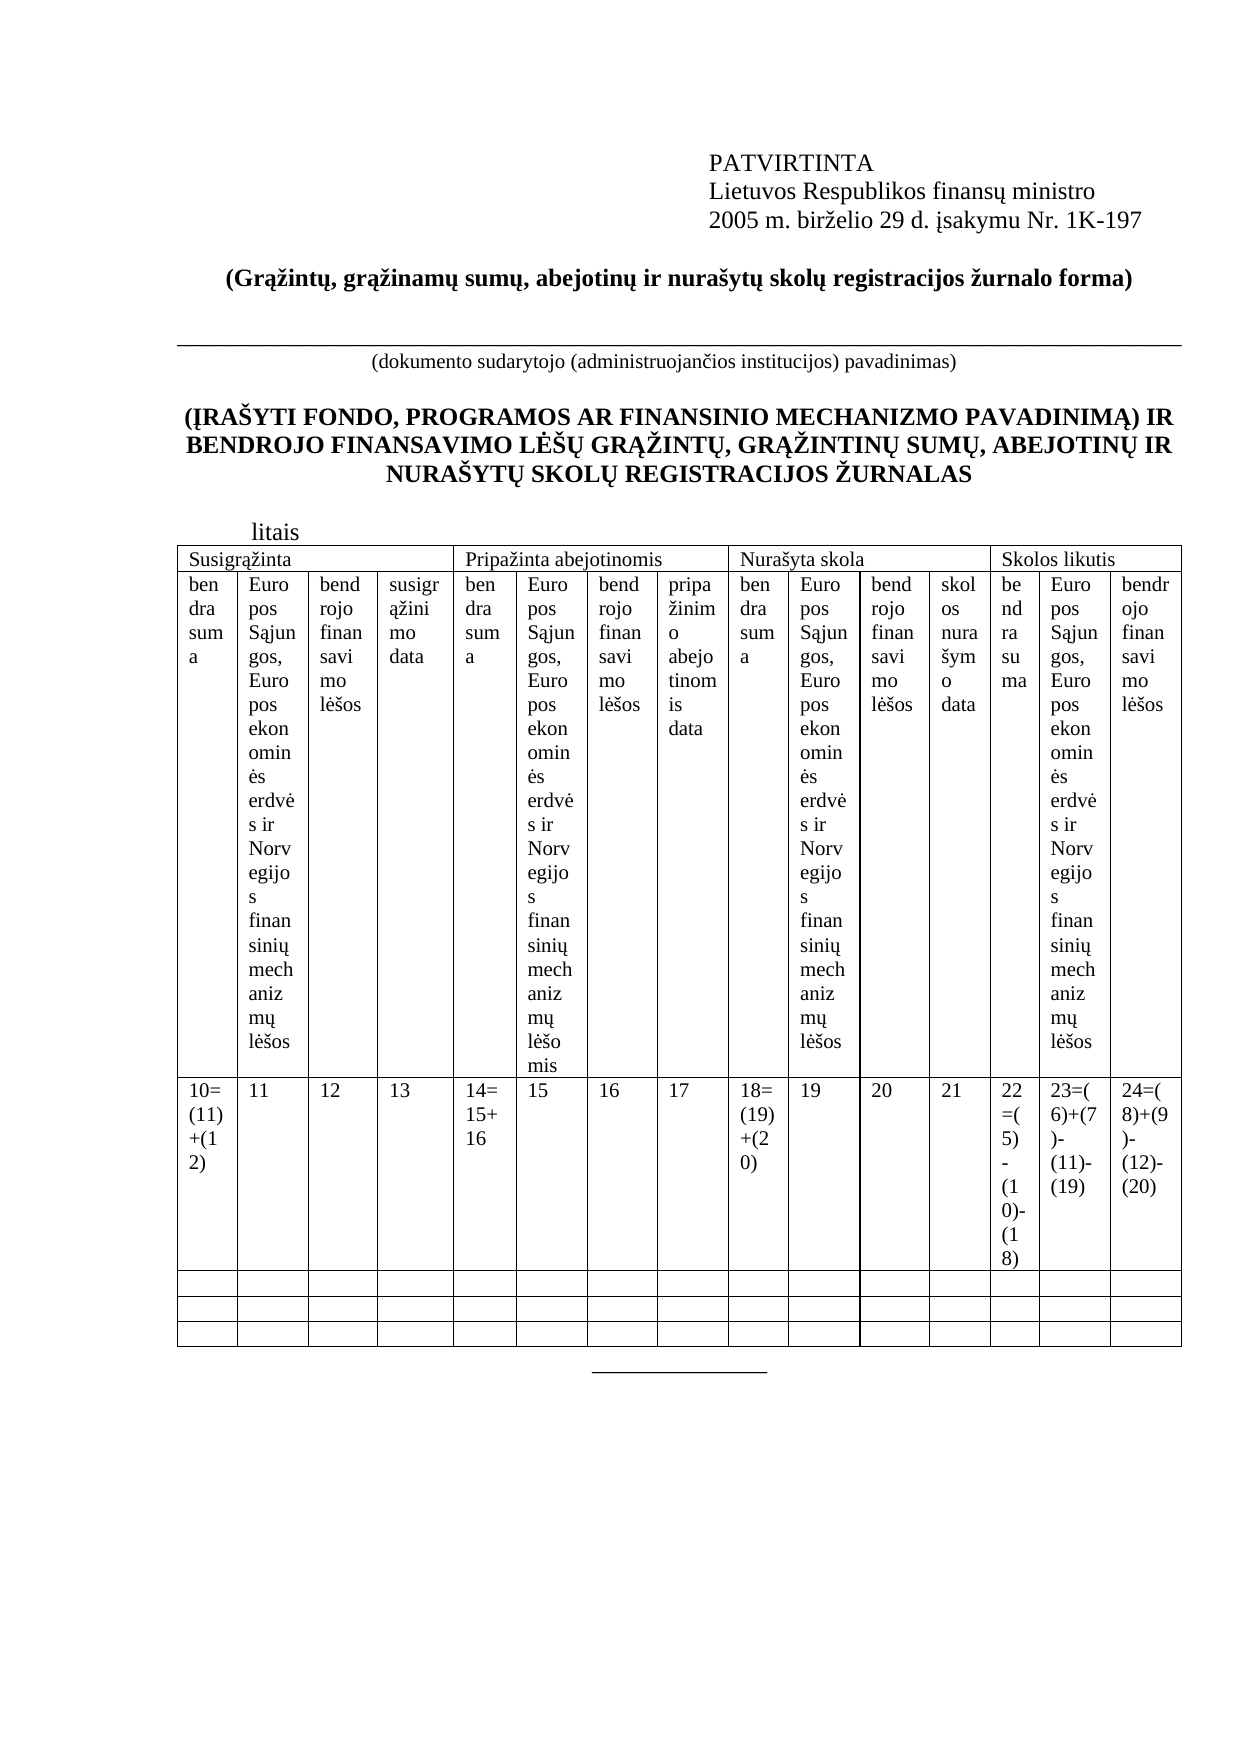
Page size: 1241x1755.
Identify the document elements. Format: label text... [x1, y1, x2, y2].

table_cell [1040, 1297, 1110, 1321]
text (ĮRAŠYTI FONDO, PROGRAMOS AR FINANSINIO MECHANIZMO PAVADINIMĄ) IR BENDROJO FINANSAVIMO LĖŠŲ GRĄŽINTŲ, GRĄŽINTINŲ SUMŲ, ABEJOTINŲ IR NURAŠYTŲ SKOLŲ REGISTRACIJOS ŽURNALAS [177, 402, 1181, 488]
table_cell [238, 1322, 308, 1346]
table_cell bendra suma [729, 572, 788, 1077]
text PATVIRTINTA [177, 148, 1181, 176]
table_cell [1111, 1322, 1181, 1346]
table_cell 11 [238, 1078, 308, 1270]
table_cell Europos Sąjungos, Europos ekonominės erdvės ir Norvegijos finansinių mechanizmų lėšos [1040, 572, 1110, 1077]
table_cell [588, 1297, 657, 1321]
table_cell 24=(8)+(9)-(12)-(20) [1111, 1078, 1181, 1270]
table_cell [789, 1297, 859, 1321]
table_cell [454, 1297, 516, 1321]
table_cell [991, 1297, 1039, 1321]
table_cell [178, 1271, 237, 1296]
table_cell susigrąžinimo data [378, 572, 453, 1077]
table_cell [861, 1322, 929, 1346]
table_cell [930, 1271, 990, 1296]
table_cell [309, 1297, 377, 1321]
table_cell bendrojo finansavimo lėšos [588, 572, 657, 1077]
table_cell [378, 1297, 453, 1321]
table_cell [178, 1297, 237, 1321]
table_header Susigrąžinta [178, 546, 453, 571]
table_cell [861, 1271, 929, 1296]
table_cell [588, 1271, 657, 1296]
table_cell [588, 1322, 657, 1346]
table_cell [991, 1271, 1039, 1296]
text (dokumento sudarytojo (administruojančios institucijos) pavadinimas) [177, 349, 1181, 373]
table_cell bendra suma [454, 572, 516, 1077]
table_cell [658, 1322, 728, 1346]
table_cell [378, 1271, 453, 1296]
table_cell 13 [378, 1078, 453, 1270]
table_cell [729, 1297, 788, 1321]
table_cell [930, 1322, 990, 1346]
table_cell [658, 1271, 728, 1296]
table_cell [238, 1271, 308, 1296]
table_cell [930, 1297, 990, 1321]
table_cell [729, 1271, 788, 1296]
table_header Pripažinta abejotinomis [454, 546, 728, 571]
text (Grąžintų, grąžinamų sumų, abejotinų ir nurašytų skolų registracijos žurnalo forma) [177, 263, 1181, 291]
table_cell [517, 1271, 587, 1296]
table_cell skolos nurašymo data [930, 572, 990, 1077]
table_cell [789, 1322, 859, 1346]
table_cell [1040, 1322, 1110, 1346]
text 2005 m. birželio 29 d. įsakymu Nr. 1K-197 [177, 205, 1181, 234]
table_cell [309, 1322, 377, 1346]
table_cell [517, 1297, 587, 1321]
table_cell [454, 1271, 516, 1296]
table_cell [454, 1322, 516, 1346]
table_cell Europos Sąjungos, Europos ekonominės erdvės ir Norvegijos finansinių mechanizmų lėšos [238, 572, 308, 1077]
table_cell 12 [309, 1078, 377, 1270]
text Lietuvos Respublikos finansų ministro [177, 176, 1181, 205]
table_cell 17 [658, 1078, 728, 1270]
table_cell [991, 1322, 1039, 1346]
table_cell [1040, 1271, 1110, 1296]
table_cell 15 [517, 1078, 587, 1270]
table_cell [1111, 1271, 1181, 1296]
table_cell 22=(5) -(10)-(18) [991, 1078, 1039, 1270]
table_cell [309, 1271, 377, 1296]
table_cell 14=15+16 [454, 1078, 516, 1270]
table_cell bendrojo finansavimo lėšos [1111, 572, 1181, 1077]
table_cell [378, 1322, 453, 1346]
table_header Nurašyta skola [729, 546, 990, 571]
table_cell 21 [930, 1078, 990, 1270]
table_cell 20 [861, 1078, 929, 1270]
table_cell 19 [789, 1078, 859, 1270]
table_cell bendrojo finansavimo lėšos [861, 572, 929, 1077]
table_cell bendra suma [178, 572, 237, 1077]
table_cell [861, 1297, 929, 1321]
table_cell [238, 1297, 308, 1321]
table_cell 10= (11)+(12) [178, 1078, 237, 1270]
table_cell 16 [588, 1078, 657, 1270]
table_cell [1111, 1297, 1181, 1321]
table_header Skolos likutis [991, 546, 1181, 571]
table_cell bendrojo finansavimo lėšos [309, 572, 377, 1077]
table_cell Europos Sąjungos, Europos ekonominės erdvės ir Norvegijos finansinių mechanizmų lėšomis [517, 572, 587, 1077]
table_cell Europos Sąjungos, Europos ekonominės erdvės ir Norvegijos finansinių mechanizmų lėšos [789, 572, 859, 1077]
table_cell [178, 1322, 237, 1346]
table_cell [517, 1322, 587, 1346]
text litais [177, 517, 1181, 545]
table_cell bendra suma [991, 572, 1039, 1077]
table_cell 23=(6)+(7)-(11)-(19) [1040, 1078, 1110, 1270]
table_cell pripažinimo abejotinomis data [658, 572, 728, 1077]
table_cell [658, 1297, 728, 1321]
table_cell [789, 1271, 859, 1296]
table_cell 18= (19)+(20) [729, 1078, 788, 1270]
table_cell [729, 1322, 788, 1346]
text ______________ [177, 1347, 1181, 1376]
